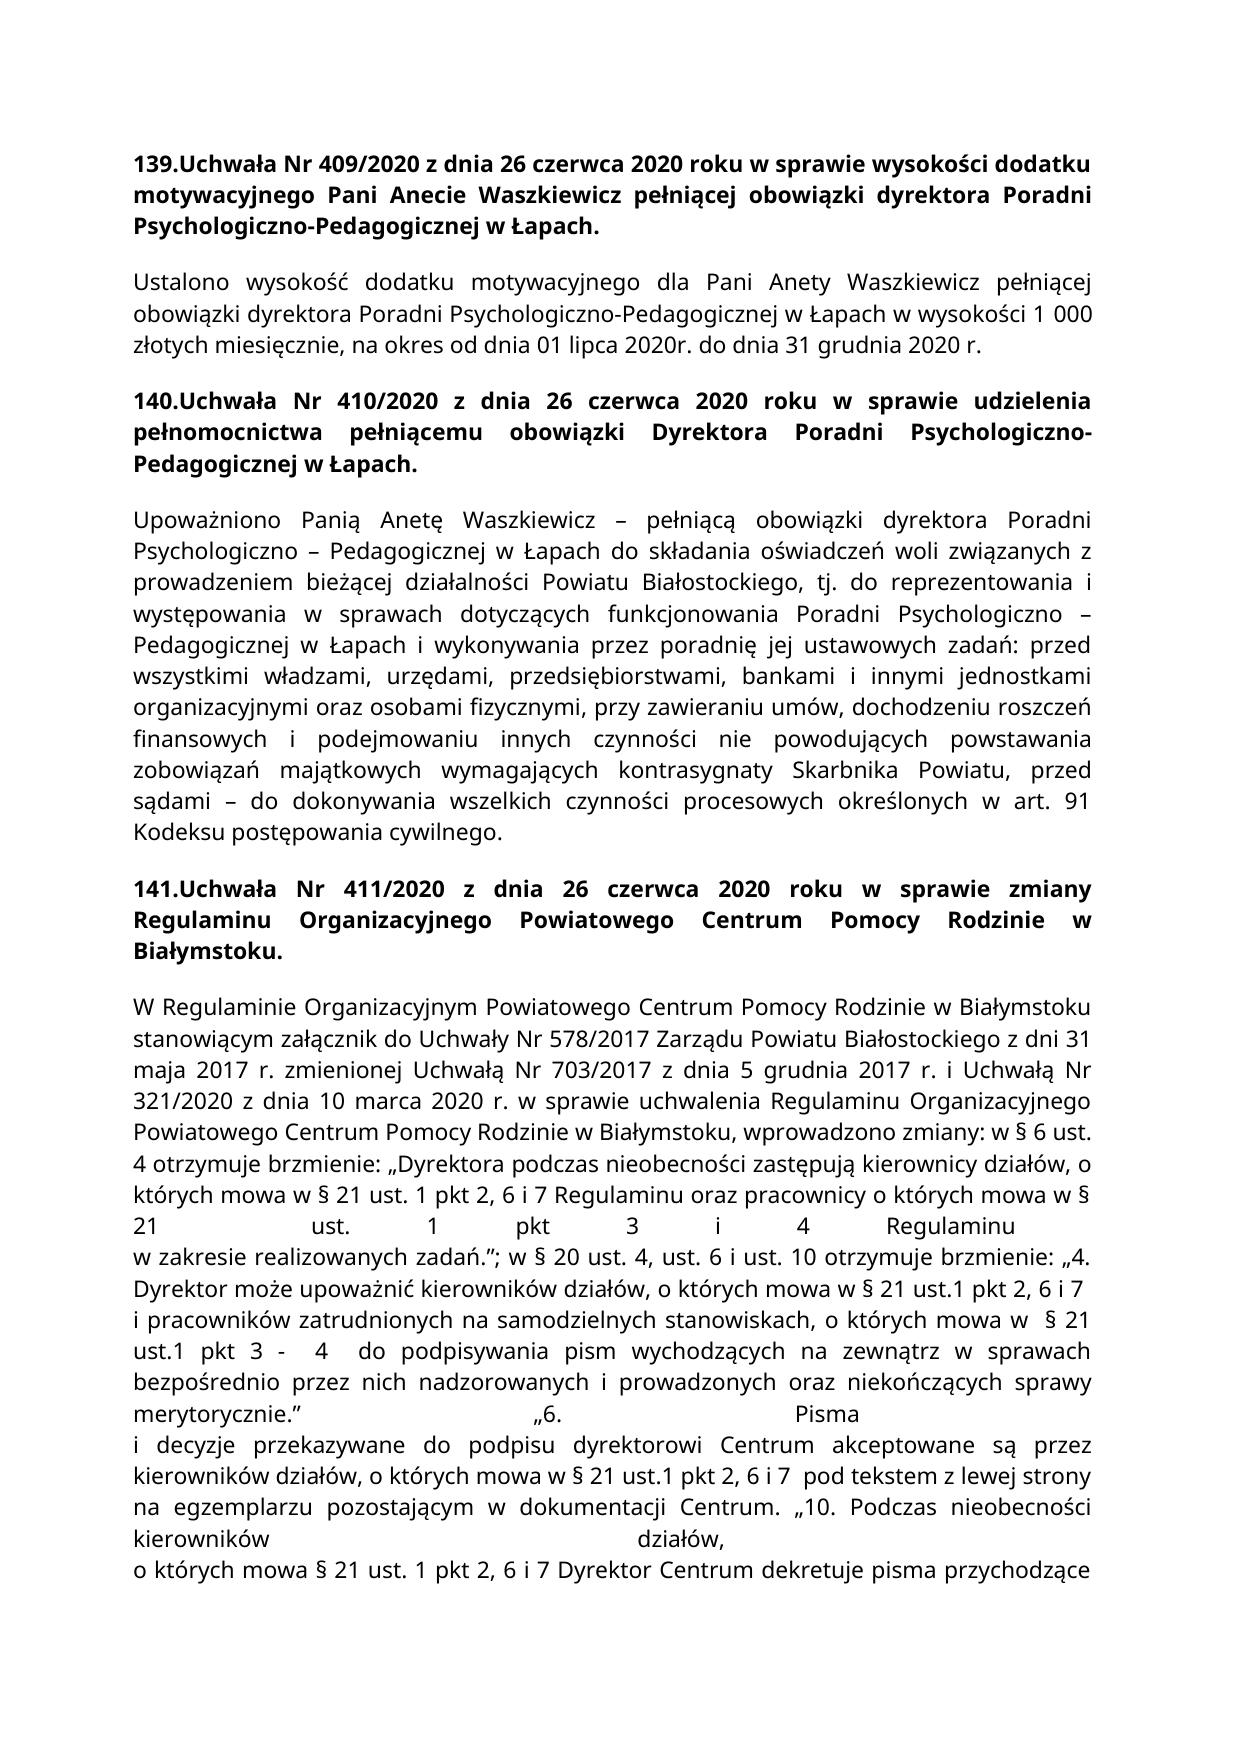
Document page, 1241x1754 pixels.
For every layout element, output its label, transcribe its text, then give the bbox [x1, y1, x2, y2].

text W Regulaminie Organizacyjnym Powiatowego Centrum Pomocy Rodzinie w Białymstoku stanowiącym załącznik do Uchwały Nr 578/2017 Zarządu Powiatu Białostockiego z dni 31 maja 2017 r. zmienionej Uchwałą Nr 703/2017 z dnia 5 grudnia 2017 r. i Uchwałą Nr 321/2020 z dnia 10 marca 2020 r. w sprawie uchwalenia Regulaminu Organizacyjnego Powiatowego Centrum Pomocy Rodzinie w Białymstoku, wprowadzono zmiany: w § 6 ust. 4 otrzymuje brzmienie: „Dyrektora podczas nieobecności zastępują kierownicy działów, o których mowa w § 21 ust. 1 pkt 2, 6 i 7 Regulaminu oraz pracownicy o których mowa w § 21 ust. 1 pkt 3 i 4 Regulaminu w zakresie realizowanych zadań.”; w § 20 ust. 4, ust. 6 i ust. 10 otrzymuje brzmienie: „4. Dyrektor może upoważnić kierowników działów, o których mowa w § 21 ust.1 pkt 2, 6 i 7 i pracowników zatrudnionych na samodzielnych stanowiskach, o których mowa w § 21 ust.1 pkt 3 - 4 do podpisywania pism wychodzących na zewnątrz w sprawach bezpośrednio przez nich nadzorowanych i prowadzonych oraz niekończących sprawy merytorycznie.” „6. Pisma i decyzje przekazywane do podpisu dyrektorowi Centrum akceptowane są przez kierowników działów, o których mowa w § 21 ust.1 pkt 2, 6 i 7 pod tekstem z lewej strony na egzemplarzu pozostającym w dokumentacji Centrum. „10. Podczas nieobecności kierowników działów, o których mowa § 21 ust. 1 pkt 2, 6 i 7 Dyrektor Centrum dekretuje pisma przychodzące [133, 991, 1093, 1585]
text Upoważniono Panią Anetę Waszkiewicz – pełniącą obowiązki dyrektora Poradni Psychologiczno – Pedagogicznej w Łapach do składania oświadczeń woli związanych z prowadzeniem bieżącej działalności Powiatu Białostockiego, tj. do reprezentowania i występowania w sprawach dotyczących funkcjonowania Poradni Psychologiczno – Pedagogicznej w Łapach i wykonywania przez poradnię jej ustawowych zadań: przed wszystkimi władzami, urzędami, przedsiębiorstwami, bankami i innymi jednostkami organizacyjnymi oraz osobami fizycznymi, przy zawieraniu umów, dochodzeniu roszczeń finansowych i podejmowaniu innych czynności nie powodujących powstawania zobowiązań majątkowych wymagających kontrasygnaty Skarbnika Powiatu, przed sądami – do dokonywania wszelkich czynności procesowych określonych w art. 91 Kodeksu postępowania cywilnego. [133, 504, 1093, 848]
text 141.Uchwała Nr 411/2020 z dnia 26 czerwca 2020 roku w sprawie zmiany Regulaminu Organizacyjnego Powiatowego Centrum Pomocy Rodzinie w Białymstoku. [133, 873, 1093, 966]
text 139.Uchwała Nr 409/2020 z dnia 26 czerwca 2020 roku w sprawie wysokości dodatku motywacyjnego Pani Anecie Waszkiewicz pełniącej obowiązki dyrektora Poradni Psychologiczno-Pedagogicznej w Łapach. [133, 148, 1093, 241]
text Ustalono wysokość dodatku motywacyjnego dla Pani Anety Waszkiewicz pełniącej obowiązki dyrektora Poradni Psychologiczno-Pedagogicznej w Łapach w wysokości 1 000 złotych miesięcznie, na okres od dnia 01 lipca 2020r. do dnia 31 grudnia 2020 r. [133, 266, 1093, 360]
text 140.Uchwała Nr 410/2020 z dnia 26 czerwca 2020 roku w sprawie udzielenia pełnomocnictwa pełniącemu obowiązki Dyrektora Poradni Psychologiczno-Pedagogicznej w Łapach. [133, 385, 1093, 479]
